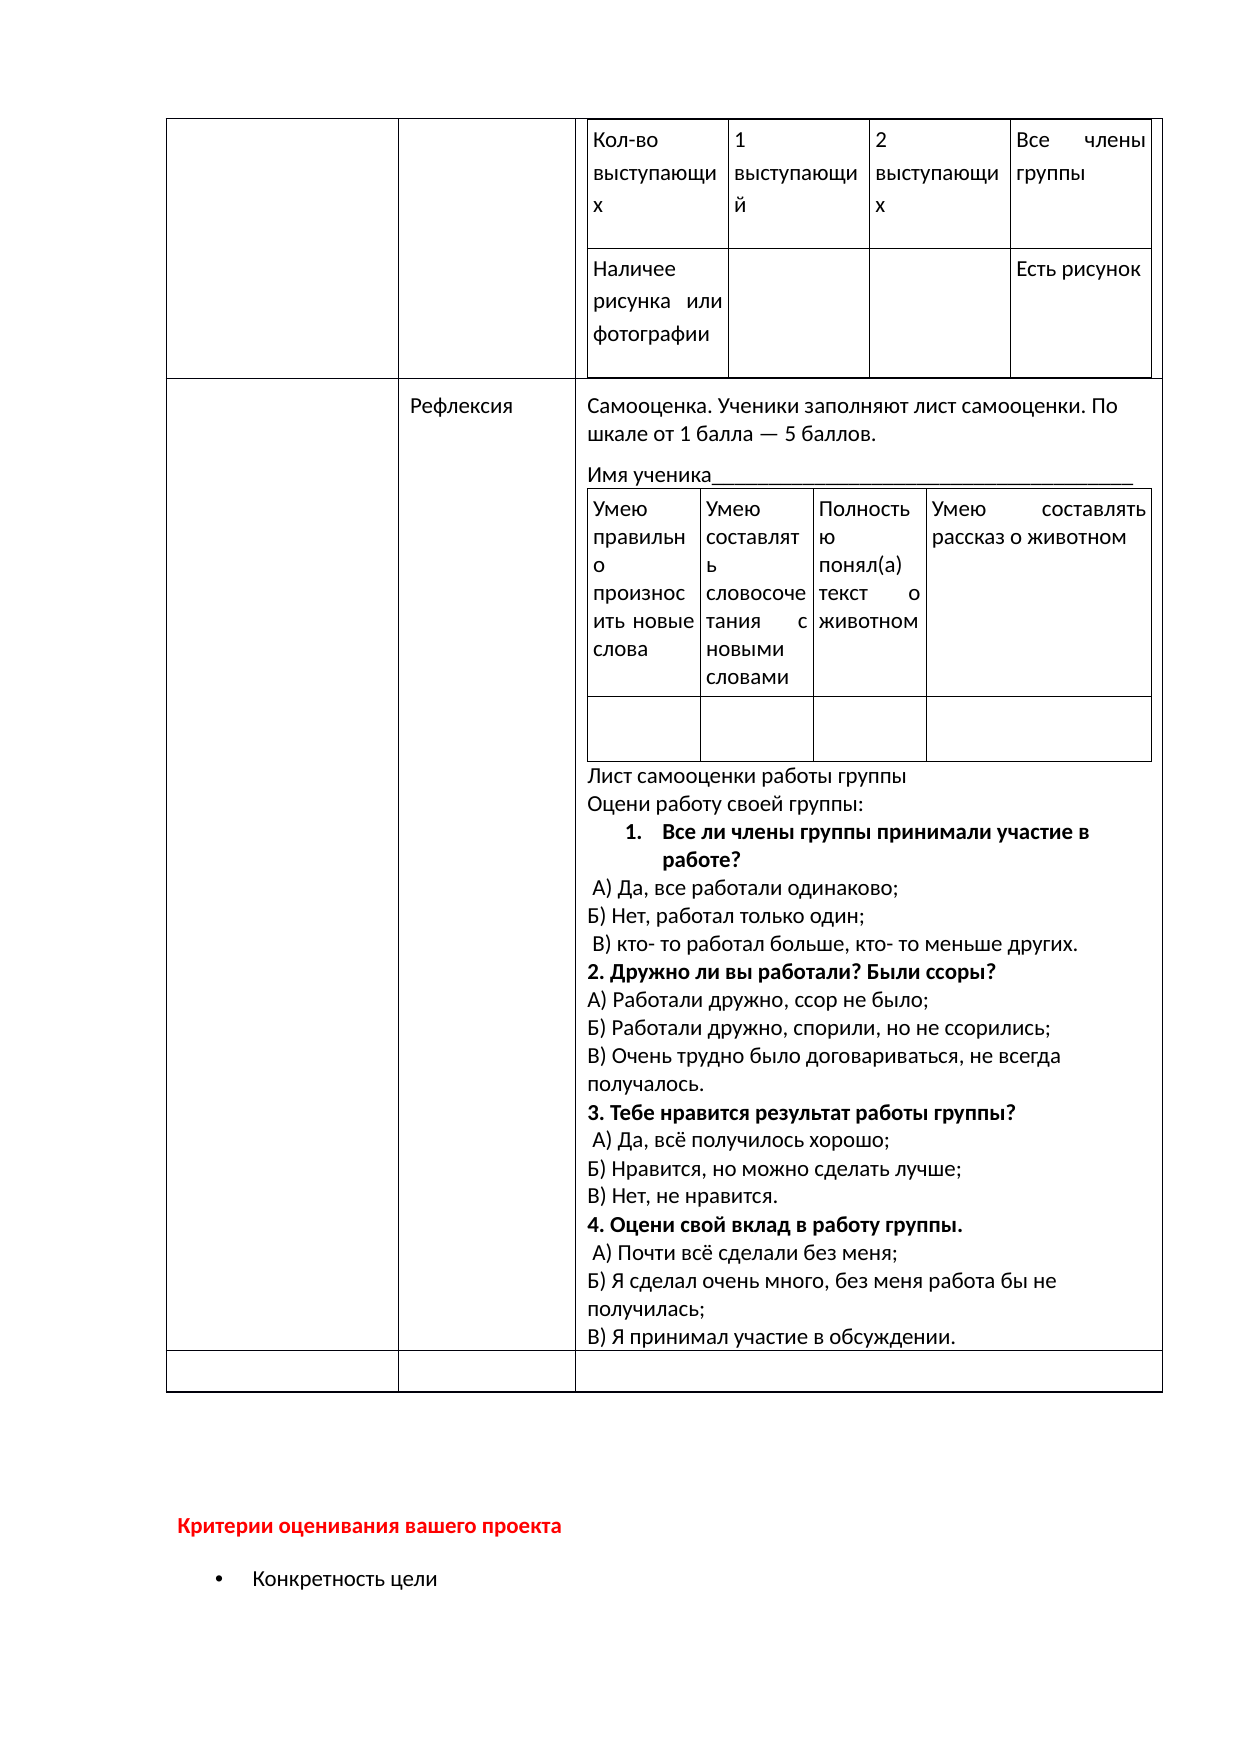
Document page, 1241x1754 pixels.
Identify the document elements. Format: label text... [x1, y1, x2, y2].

table_cell [927, 697, 1151, 761]
table_cell Кол-во выступающих [588, 120, 728, 248]
table_cell [701, 697, 813, 761]
table_cell [399, 119, 575, 378]
table_cell [870, 249, 1010, 377]
table_cell Рефлексия [399, 379, 575, 1350]
text Критерии оценивания вашего проекта [177, 1511, 1152, 1539]
table_header Полностью понял(а) текст о животном [814, 489, 926, 696]
table_cell Наличее рисунка или фотографии [588, 249, 728, 377]
table_cell [399, 1351, 575, 1391]
table_cell [588, 697, 700, 761]
table_cell [814, 697, 926, 761]
table_cell [167, 119, 398, 378]
table_cell Самооценка. Ученики заполняют лист самооценки. По шкале от 1 балла — 5 баллов. Имя ученика_____________________________________ Лист самооценки работы группы Оцени работу своей группы: Все ли члены группы принимали участие в работе? А) Да, все работали одинаково; Б) Нет, работал только один; В) кто- то работал больше, кто- то меньше других. 2. Дружно ли вы работали? Были ссоры? А) Работали дружно, ссор не было; Б) Работали дружно, спорили, но не ссорились; В) Очень трудно было договариваться, не всегда получалось. 3. Тебе нравится результат работы группы? А) Да, всё получилось хорошо; Б) Нравится, но можно сделать лучше; В) Нет, не нравится. 4. Оцени свой вклад в работу группы. А) Почти всё сделали без меня; Б) Я сделал очень много, без меня работа бы не получилась; В) Я принимал участие в обсуждении. [576, 379, 1162, 1350]
table_cell Есть рисунок [1011, 249, 1151, 377]
table_cell [167, 379, 398, 1350]
table_cell [167, 1351, 398, 1391]
table_cell [729, 249, 869, 377]
table_header Умею правильно произносить новые слова [588, 489, 700, 696]
table_cell [576, 1351, 1162, 1391]
table_header Умею составлять словосочетания с новыми словами [701, 489, 813, 696]
table_cell Все члены группы [1011, 120, 1151, 248]
table_cell 1 выступающий [729, 120, 869, 248]
table_header Умею составлять рассказ о животном [927, 489, 1151, 696]
table_cell 2 выступающих [870, 120, 1010, 248]
list Конкретность цели [215, 1564, 1152, 1592]
